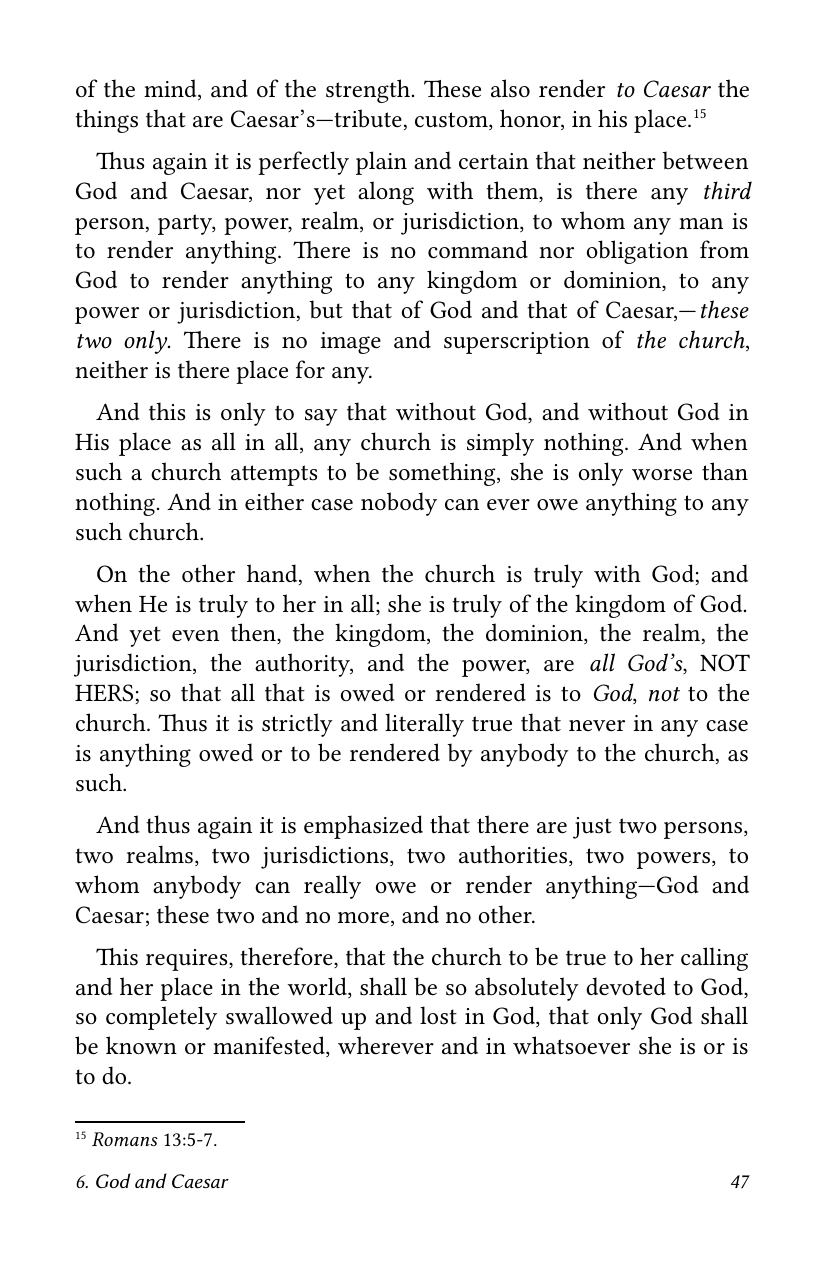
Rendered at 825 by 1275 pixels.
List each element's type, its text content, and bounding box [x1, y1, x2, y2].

text On the other hand, when the church is truly with God; and when He is truly to her in all; she is truly of the kingdom of God. And yet even then, the kingdom, the dominion, the realm, the jurisdiction, the authority, and the power, are all God’s, NOT HERS; so that all that is owed or rendered is to God, not to the church. Thus it is strictly and literally true that never in any case is anything owed or to be rendered by anybody to the church, as such. [75, 560, 750, 797]
text And thus again it is emphasized that there are just two persons, two realms, two jurisdictions, two authorities, two powers, to whom anybody can really owe or render anything—God and Caesar; these two and no more, and no other. [75, 811, 750, 929]
text Thus again it is perfectly plain and certain that neither between God and Caesar, nor yet along with them, is there any third person, party, power, realm, or jurisdiction, to whom any man is to render anything. There is no command nor obligation from God to render anything to any kingdom or dominion, to any power or jurisdiction, but that of God and that of Caesar,—these two only. There is no image and superscription of the church, neither is there place for any. [75, 147, 750, 385]
text Romans 13:5-7. [75, 1128, 750, 1152]
text of the mind, and of the strength. These also render to Caesar the things that are Caesar’s—tribute, custom, honor, in his place. [75, 75, 750, 133]
text And this is only to say that without God, and without God in His place as all in all, any church is simply nothing. And when such a church attempts to be something, she is only worse than nothing. And in either case nobody can ever owe anything to any such church. [75, 398, 750, 546]
text This requires, therefore, that the church to be true to her calling and her place in the world, shall be so absolutely devoted to God, so completely swallowed up and lost in God, that only God shall be known or manifested, wherever and in whatsoever she is or is to do. [75, 943, 750, 1091]
